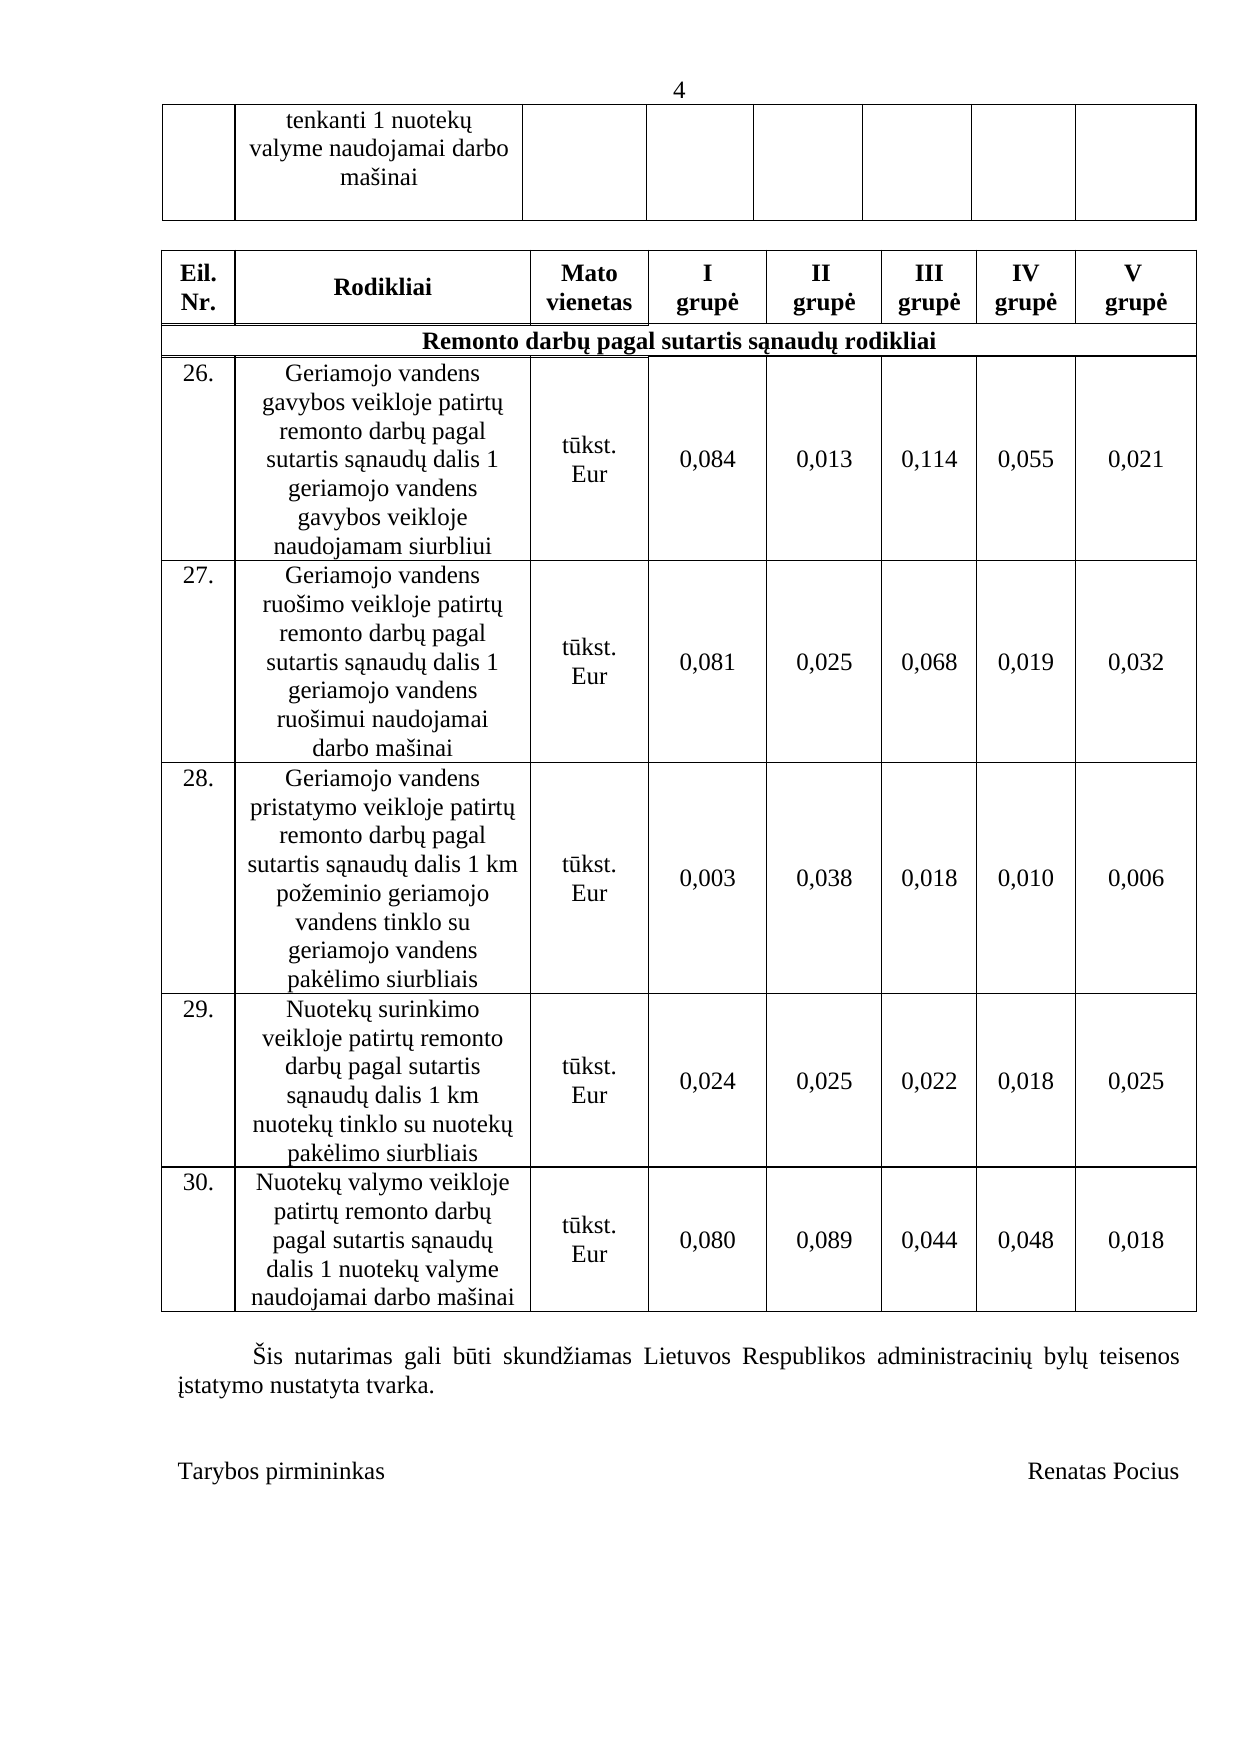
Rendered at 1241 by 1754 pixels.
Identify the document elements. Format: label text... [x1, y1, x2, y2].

table_cell Remonto darbų pagal sutartis sąnaudų rodikliai [162, 324, 1196, 355]
table_header Rodikliai [236, 251, 530, 323]
table_header III grupė [882, 251, 976, 323]
table_cell 0,025 [767, 561, 881, 762]
table_cell 0,018 [977, 994, 1075, 1166]
table_cell 0,013 [767, 357, 881, 559]
table_cell Nuotekų surinkimo veikloje patirtų remonto darbų pagal sutartis sąnaudų dalis 1 km nuotekų tinklo su nuotekų pakėlimo siurbliais [236, 994, 530, 1166]
table_cell 0,032 [1076, 561, 1196, 762]
table_cell 27. [162, 561, 234, 762]
table_cell 29. [162, 994, 234, 1166]
table_cell Geriamojo vandens gavybos veikloje patirtų remonto darbų pagal sutartis sąnaudų dalis 1 geriamojo vandens gavybos veikloje naudojamam siurbliui [236, 358, 530, 559]
table_cell [972, 105, 1075, 220]
table_cell [754, 105, 862, 220]
table_cell Geriamojo vandens pristatymo veikloje patirtų remonto darbų pagal sutartis sąnaudų dalis 1 km požeminio geriamojo vandens tinklo su geriamojo vandens pakėlimo siurbliais [236, 763, 530, 993]
table_cell 28. [162, 763, 234, 993]
table_cell Nuotekų valymo veikloje patirtų remonto darbų pagal sutartis sąnaudų dalis 1 nuotekų valyme naudojamai darbo mašinai [236, 1168, 530, 1311]
table_cell 0,081 [649, 561, 766, 762]
table_cell 0,038 [767, 763, 881, 993]
table_header Mato vienetas [531, 251, 648, 323]
table_cell 0,018 [1076, 1168, 1196, 1311]
table_cell tūkst. Eur [531, 561, 648, 762]
table_header II grupė [767, 251, 881, 323]
table_cell 0,025 [767, 994, 881, 1166]
table_cell 26. [162, 358, 234, 559]
table_header V grupė [1076, 251, 1196, 323]
table_cell 0,089 [767, 1168, 881, 1311]
table_cell tūkst. Eur [531, 763, 648, 993]
table_cell 0,021 [1076, 357, 1196, 559]
table_cell 0,006 [1076, 763, 1196, 993]
table_cell 0,055 [977, 357, 1075, 559]
table_cell 0,080 [649, 1168, 766, 1311]
table_cell tūkst. Eur [531, 358, 648, 559]
table_cell [863, 105, 971, 220]
table_cell [163, 105, 234, 220]
table_cell 0,048 [977, 1168, 1075, 1311]
table_cell 0,010 [977, 763, 1075, 993]
table_header Eil. Nr. [162, 251, 234, 323]
table_cell 0,044 [882, 1168, 976, 1311]
table_cell 0,025 [1076, 994, 1196, 1166]
table_cell tenkanti 1 nuotekų valyme naudojamai darbo mašinai [236, 105, 522, 220]
text Tarybos pirmininkas Renatas Pocius [177, 1456, 1181, 1485]
table_cell [523, 105, 646, 220]
table_cell 0,068 [882, 561, 976, 762]
table_cell 0,022 [882, 994, 976, 1166]
table_cell 0,114 [882, 357, 976, 559]
text Šis nutarimas gali būti skundžiamas Lietuvos Respublikos administracinių bylų teisenos įstatymo nustatyta tvarka. [177, 1341, 1181, 1398]
table_cell 0,024 [649, 994, 766, 1166]
table_cell 0,003 [649, 763, 766, 993]
table_cell tūkst. Eur [531, 994, 648, 1166]
table_header I grupė [649, 251, 766, 323]
table_header IV grupė [977, 251, 1075, 323]
table_cell tūkst. Eur [531, 1168, 648, 1311]
table_cell 0,084 [649, 357, 766, 559]
table_cell 30. [162, 1168, 234, 1311]
table_cell 0,019 [977, 561, 1075, 762]
table_cell [647, 105, 753, 220]
table_cell [1076, 105, 1195, 220]
table_cell 0,018 [882, 763, 976, 993]
table_cell Geriamojo vandens ruošimo veikloje patirtų remonto darbų pagal sutartis sąnaudų dalis 1 geriamojo vandens ruošimui naudojamai darbo mašinai [236, 561, 530, 762]
